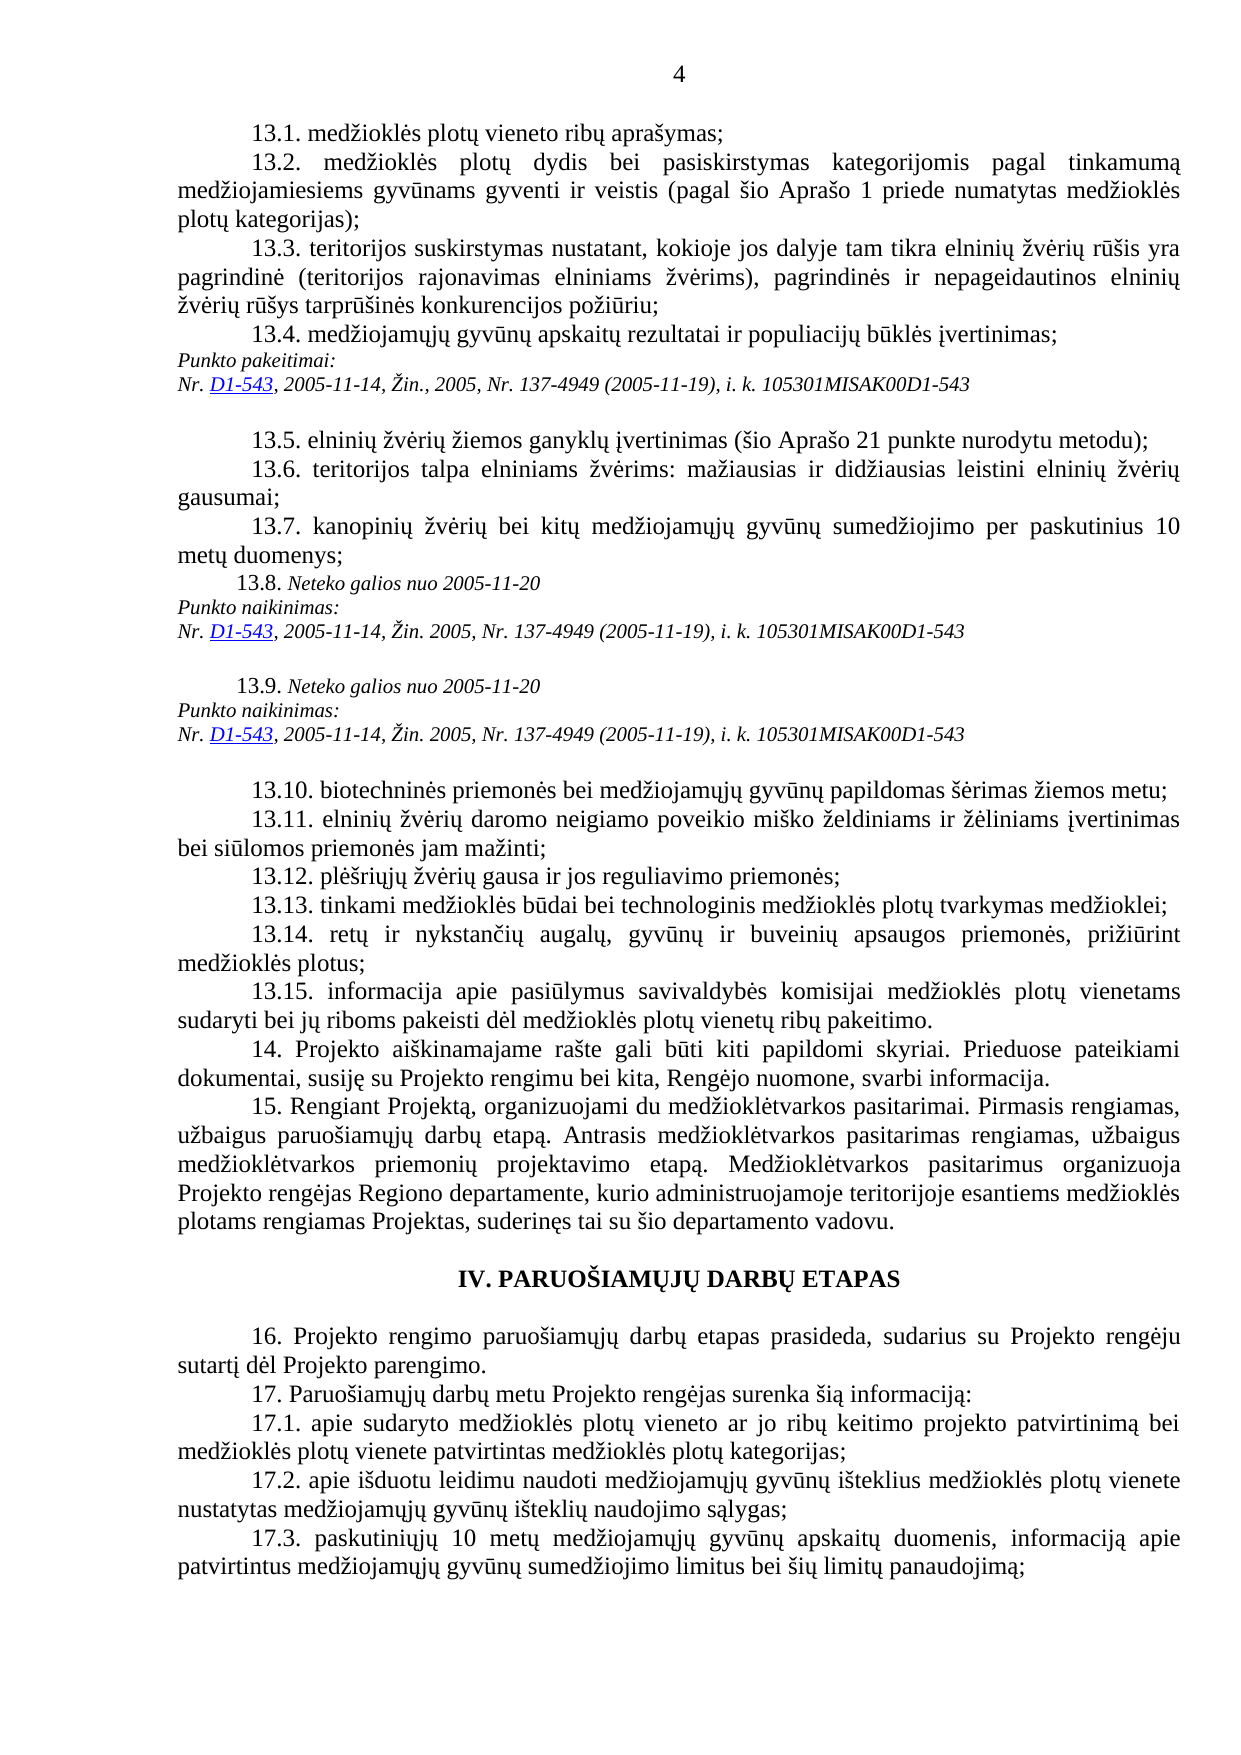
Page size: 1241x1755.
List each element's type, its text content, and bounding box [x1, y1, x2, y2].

text 13.11. elninių žvėrių daromo neigiamo poveikio miško želdiniams ir žėliniams įvertinimas bei siūlomos priemonės jam mažinti; [177, 804, 1181, 861]
text 16. Projekto rengimo paruošiamųjų darbų etapas prasideda, sudarius su Projekto rengėju sutartį dėl Projekto parengimo. [177, 1321, 1181, 1379]
text 13.15. informacija apie pasiūlymus savivaldybės komisijai medžioklės plotų vienetams sudaryti bei jų riboms pakeisti dėl medžioklės plotų vienetų ribų pakeitimo. [177, 976, 1181, 1034]
text 17.3. paskutiniųjų 10 metų medžiojamųjų gyvūnų apskaitų duomenis, informaciją apie patvirtintus medžiojamųjų gyvūnų sumedžiojimo limitus bei šių limitų panaudojimą; [177, 1523, 1181, 1580]
text 15. Rengiant Projektą, organizuojami du medžioklėtvarkos pasitarimai. Pirmasis rengiamas, užbaigus paruošiamųjų darbų etapą. Antrasis medžioklėtvarkos pasitarimas rengiamas, užbaigus medžioklėtvarkos priemonių projektavimo etapą. Medžioklėtvarkos pasitarimus organizuoja Projekto rengėjas Regiono departamente, kurio administruojamoje teritorijoje esantiems medžioklės plotams rengiamas Projektas, suderinęs tai su šio departamento vadovu. [177, 1091, 1181, 1235]
text 13.9. Neteko galios nuo 2005-11-20 [177, 672, 1181, 698]
text 13.14. retų ir nykstančių augalų, gyvūnų ir buveinių apsaugos priemonės, prižiūrint medžioklės plotus; [177, 919, 1181, 976]
text 13.10. biotechninės priemonės bei medžiojamųjų gyvūnų papildomas šėrimas žiemos metu; [177, 775, 1181, 804]
text 13.12. plėšriųjų žvėrių gausa ir jos reguliavimo priemonės; [177, 861, 1181, 890]
text 17.2. apie išduotu leidimu naudoti medžiojamųjų gyvūnų išteklius medžioklės plotų vienete nustatytas medžiojamųjų gyvūnų išteklių naudojimo sąlygas; [177, 1465, 1181, 1523]
text 13.2. medžioklės plotų dydis bei pasiskirstymas kategorijomis pagal tinkamumą medžiojamiesiems gyvūnams gyventi ir veistis (pagal šio Aprašo 1 priede numatytas medžioklės plotų kategorijas); [177, 147, 1181, 233]
text 13.4. medžiojamųjų gyvūnų apskaitų rezultatai ir populiacijų būklės įvertinimas; [177, 319, 1181, 348]
text Nr. D1-543, 2005-11-14, Žin., 2005, Nr. 137-4949 (2005-11-19), i. k. 105301MISAK00D1-543 [177, 372, 1181, 396]
text 13.1. medžioklės plotų vieneto ribų aprašymas; [177, 118, 1181, 147]
text 13.13. tinkami medžioklės būdai bei technologinis medžioklės plotų tvarkymas medžioklei; [177, 890, 1181, 919]
text Punkto naikinimas: [177, 698, 1181, 722]
text 13.7. kanopinių žvėrių bei kitų medžiojamųjų gyvūnų sumedžiojimo per paskutinius 10 metų duomenys; [177, 511, 1181, 569]
text 17.1. apie sudaryto medžioklės plotų vieneto ar jo ribų keitimo projekto patvirtinimą bei medžioklės plotų vienete patvirtintas medžioklės plotų kategorijas; [177, 1408, 1181, 1465]
text 14. Projekto aiškinamajame rašte gali būti kiti papildomi skyriai. Prieduose pateikiami dokumentai, susiję su Projekto rengimu bei kita, Rengėjo nuomone, svarbi informacija. [177, 1034, 1181, 1091]
text Punkto pakeitimai: [177, 348, 1181, 372]
text 17. Paruošiamųjų darbų metu Projekto rengėjas surenka šią informaciją: [177, 1379, 1181, 1408]
text Punkto naikinimas: [177, 595, 1181, 619]
text 13.8. Neteko galios nuo 2005-11-20 [177, 569, 1181, 595]
text 13.3. teritorijos suskirstymas nustatant, kokioje jos dalyje tam tikra elninių žvėrių rūšis yra pagrindinė (teritorijos rajonavimas elniniams žvėrims), pagrindinės ir nepageidautinos elninių žvėrių rūšys tarprūšinės konkurencijos požiūriu; [177, 233, 1181, 319]
text 13.6. teritorijos talpa elniniams žvėrims: mažiausias ir didžiausias leistini elninių žvėrių gausumai; [177, 454, 1181, 511]
text Nr. D1-543, 2005-11-14, Žin. 2005, Nr. 137-4949 (2005-11-19), i. k. 105301MISAK00D1-543 [177, 619, 1181, 643]
text IV. paruošiamųjų darbų etapas [177, 1264, 1181, 1293]
text 13.5. elninių žvėrių žiemos ganyklų įvertinimas (šio Aprašo 21 punkte nurodytu metodu); [177, 425, 1181, 454]
text Nr. D1-543, 2005-11-14, Žin. 2005, Nr. 137-4949 (2005-11-19), i. k. 105301MISAK00D1-543 [177, 722, 1181, 746]
